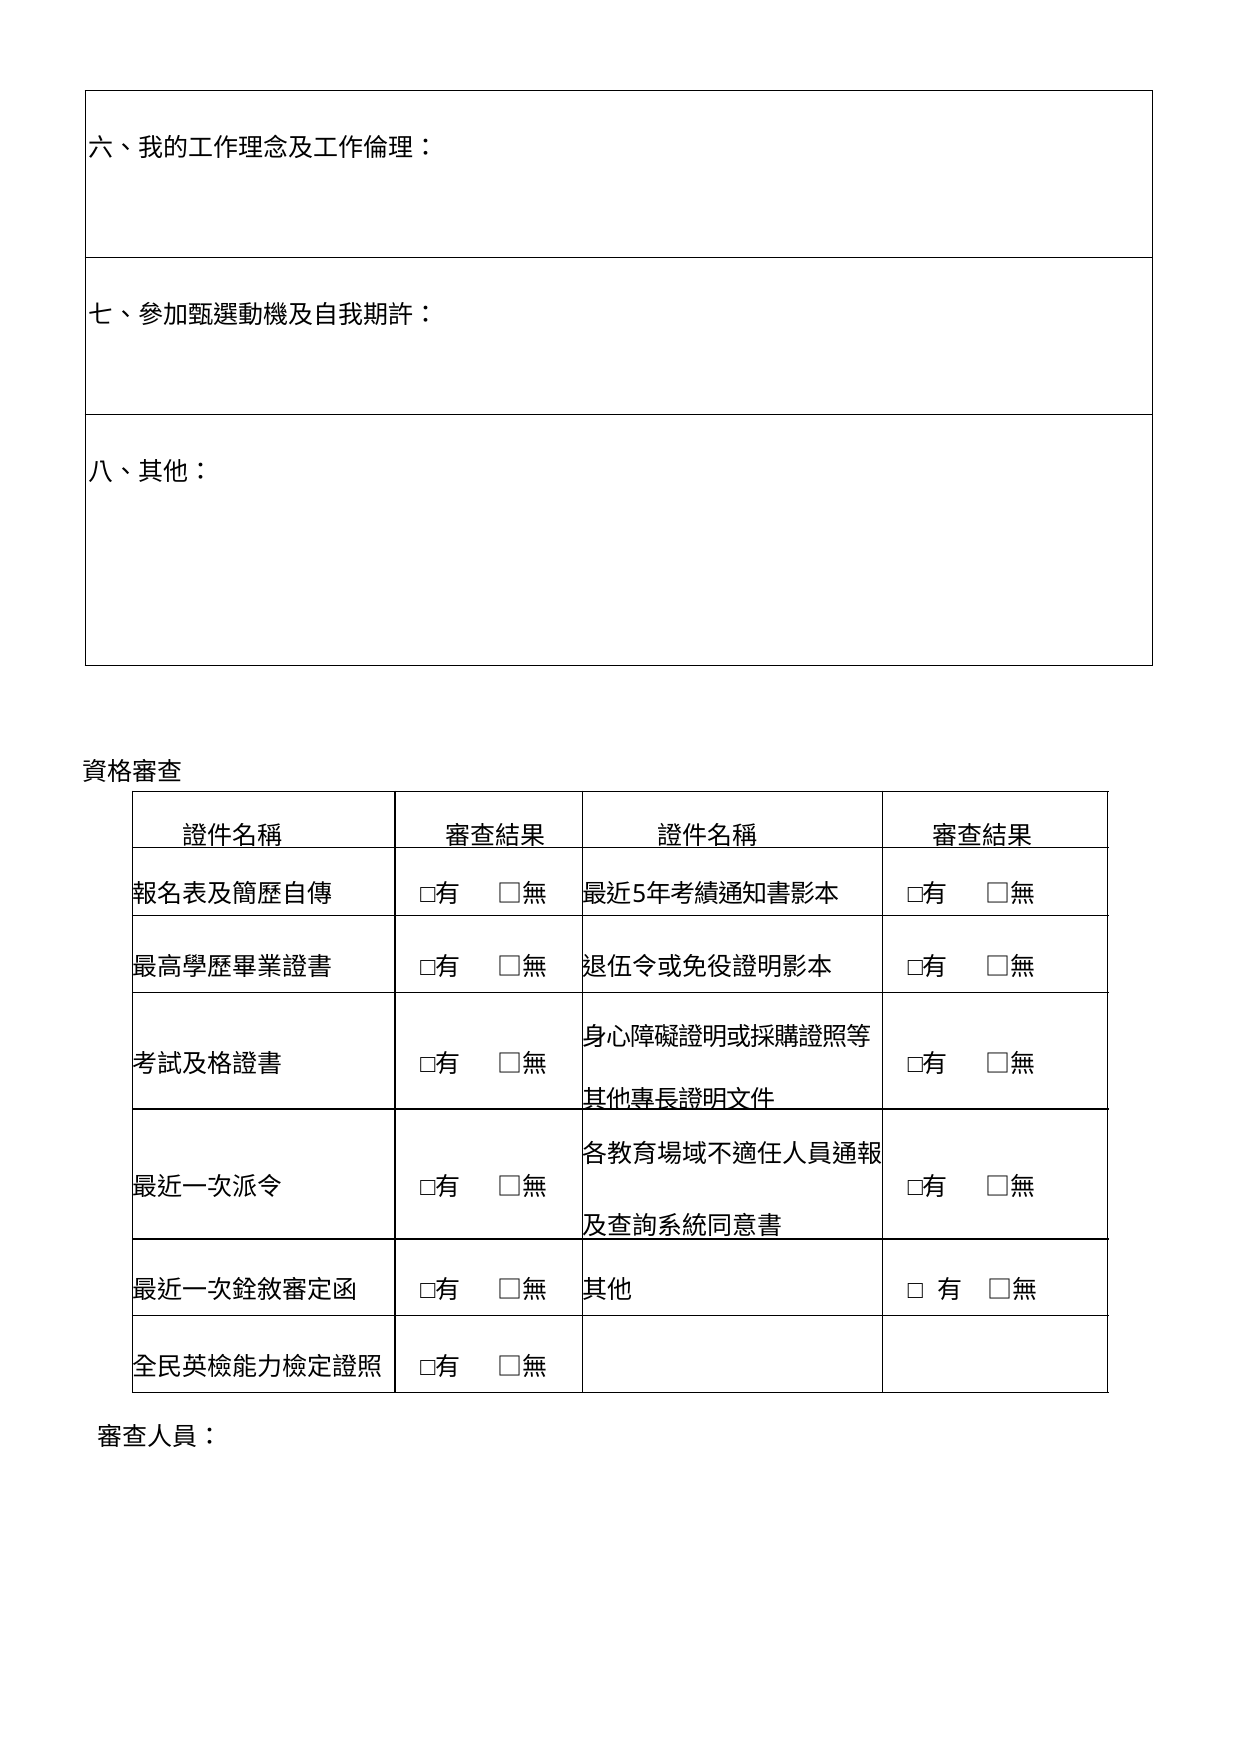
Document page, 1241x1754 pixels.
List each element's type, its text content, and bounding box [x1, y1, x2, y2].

table_cell □有 □無 [396, 1316, 582, 1392]
table_cell 各教育場域不適任人員通報及查詢系統同意書 [583, 1110, 882, 1238]
table_cell 七、參加甄選動機及自我期許： [86, 258, 1152, 414]
table_cell 八、其他： [86, 415, 1152, 664]
table_cell □有 □無 [883, 916, 1107, 992]
table_cell 考試及格證書 [133, 993, 394, 1108]
table_cell 最高學歷畢業證書 [133, 916, 394, 992]
table_header 證件名稱 [133, 792, 394, 847]
table_cell 報名表及簡歷自傳 [133, 848, 394, 914]
table_header 證件名稱 [583, 792, 882, 847]
table_cell □有 □無 [883, 848, 1107, 914]
table_cell 全民英檢能力檢定證照 [133, 1316, 394, 1392]
table_cell 最近5年考績通知書影本 [583, 848, 882, 914]
table_cell 六、我的工作理念及工作倫理： [86, 91, 1152, 257]
table_cell □有 □無 [396, 1110, 582, 1238]
text 審查人員： [83, 1393, 1157, 1456]
table_cell □有 □無 [396, 1240, 582, 1315]
table_cell [583, 1316, 882, 1392]
table_cell □有 □無 [883, 1110, 1107, 1238]
table_cell □有 □無 [883, 993, 1107, 1108]
table_cell [883, 1316, 1107, 1392]
table_header 審查結果 [396, 792, 582, 847]
table_cell 身心障礙證明或採購證照等其他專長證明文件 [583, 993, 882, 1108]
table_cell 最近一次銓敘審定函 [133, 1240, 394, 1315]
table_cell □有 □無 [396, 848, 582, 914]
text 資格審查 [83, 728, 1157, 791]
table_cell □有 □無 [396, 993, 582, 1108]
table_cell 最近一次派令 [133, 1110, 394, 1238]
table_cell 退伍令或免役證明影本 [583, 916, 882, 992]
table_cell 其他 [583, 1240, 882, 1315]
table_cell □有 □無 [396, 916, 582, 992]
table_cell □ 有 □無 [883, 1240, 1107, 1315]
table_header 審查結果 [883, 792, 1107, 847]
